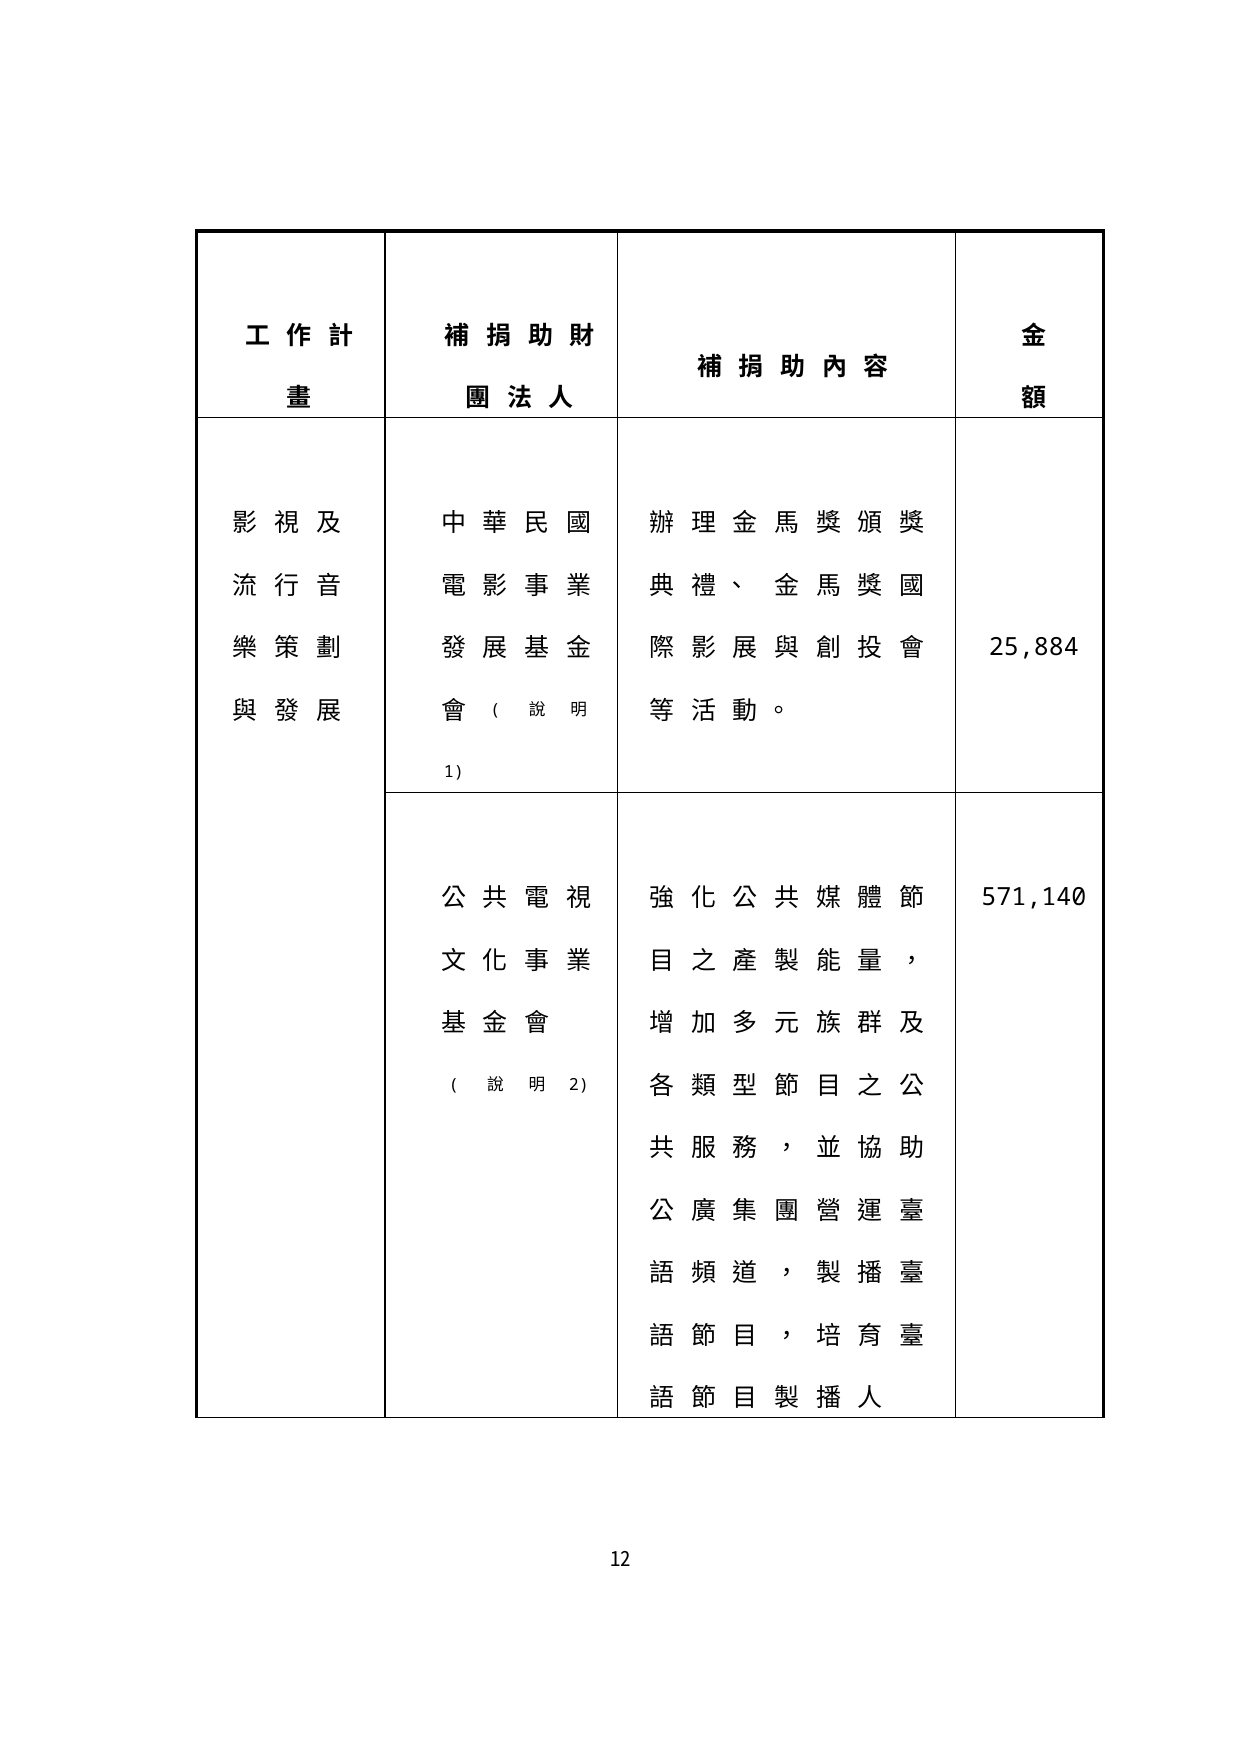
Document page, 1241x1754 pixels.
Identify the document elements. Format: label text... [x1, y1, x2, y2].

table_cell 公共電視文化事業基金會(說明2) [386, 793, 617, 1417]
table_header 補捐助財團法人 [386, 233, 617, 417]
table_header 補捐助內容 [618, 233, 955, 417]
table_cell 中華民國電影事業發展基金會(說明1) [386, 418, 617, 792]
table_header 工作計畫 [198, 233, 384, 417]
table_cell 辦理金馬獎頒獎典禮、金馬獎國際影展與創投會等活動。 [618, 418, 955, 792]
table_cell 571,140 [956, 793, 1102, 1417]
table_cell 強化公共媒體節目之產製能量，增加多元族群及各類型節目之公共服務，並協助公廣集團營運臺語頻道，製播臺語節目，培育臺語節目製播人 [618, 793, 955, 1417]
table_cell 影視及流行音樂策劃與發展 [198, 418, 384, 1417]
table_header 金 額 [956, 233, 1102, 417]
table_cell 25,884 [956, 418, 1102, 792]
